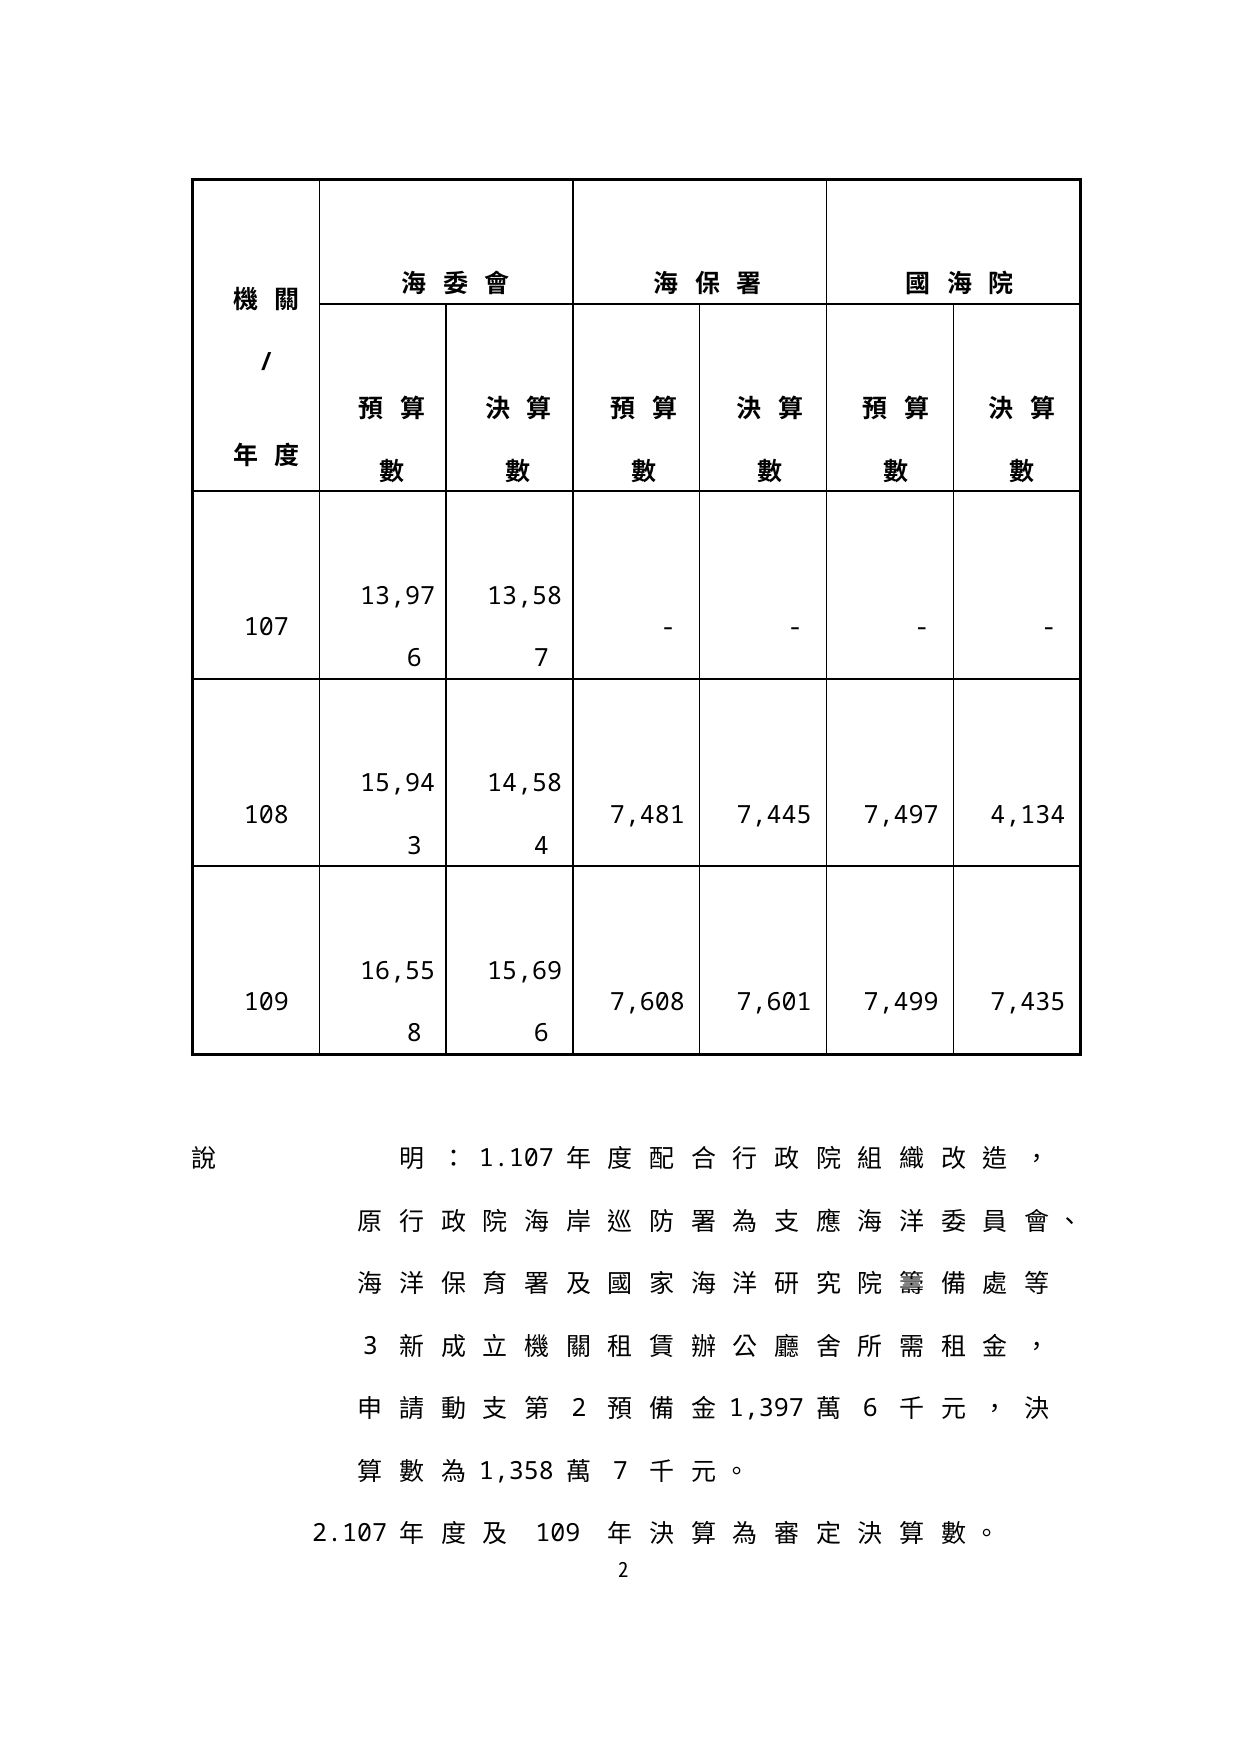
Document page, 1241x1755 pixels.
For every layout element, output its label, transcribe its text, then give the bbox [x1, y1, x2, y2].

table_cell 14,584 [447, 680, 572, 865]
text 2.107年度及109年決算為審定決算數。 [304, 1490, 1062, 1553]
table_cell 預算數 [574, 305, 699, 490]
table_cell 決算數 [700, 305, 826, 490]
table_cell 7,435 [954, 867, 1079, 1053]
table_cell 109 [194, 867, 319, 1053]
table_cell 15,696 [447, 867, 572, 1053]
table_cell 7,481 [574, 680, 699, 865]
table_cell 7,499 [827, 867, 953, 1053]
table_cell 107 [194, 492, 319, 678]
table_cell 決算數 [954, 305, 1079, 490]
table_cell 7,601 [700, 867, 826, 1053]
table_cell - [700, 492, 826, 678]
table_cell 預算數 [320, 305, 445, 490]
table_header 海委會 [320, 181, 572, 303]
table_header 機關/ 年度 [194, 181, 319, 490]
text 說 明：1.107年度配合行政院組織改造，原行政院海岸巡防署為支應海洋委員會、海洋保育署及國家海洋研究院籌備處等3新成立機關租賃辦公廳舍所需租金，申請動支第2預備金1,397萬6千元，決算數為1,358萬7千元。 [180, 1115, 1061, 1490]
table_header 海保署 [574, 181, 826, 303]
table_cell - [827, 492, 953, 678]
table_cell 7,497 [827, 680, 953, 865]
table_header 國海院 [827, 181, 1079, 303]
table_cell 預算數 [827, 305, 953, 490]
table_cell 7,445 [700, 680, 826, 865]
table_cell 13,587 [447, 492, 572, 678]
table_cell - [954, 492, 1079, 678]
table_cell 13,976 [320, 492, 445, 678]
table_cell 7,608 [574, 867, 699, 1053]
table_cell 決算數 [447, 305, 572, 490]
table_cell 4,134 [954, 680, 1079, 865]
table_cell 108 [194, 680, 319, 865]
table_cell 16,558 [320, 867, 445, 1053]
table_cell 15,943 [320, 680, 445, 865]
table_cell - [574, 492, 699, 678]
